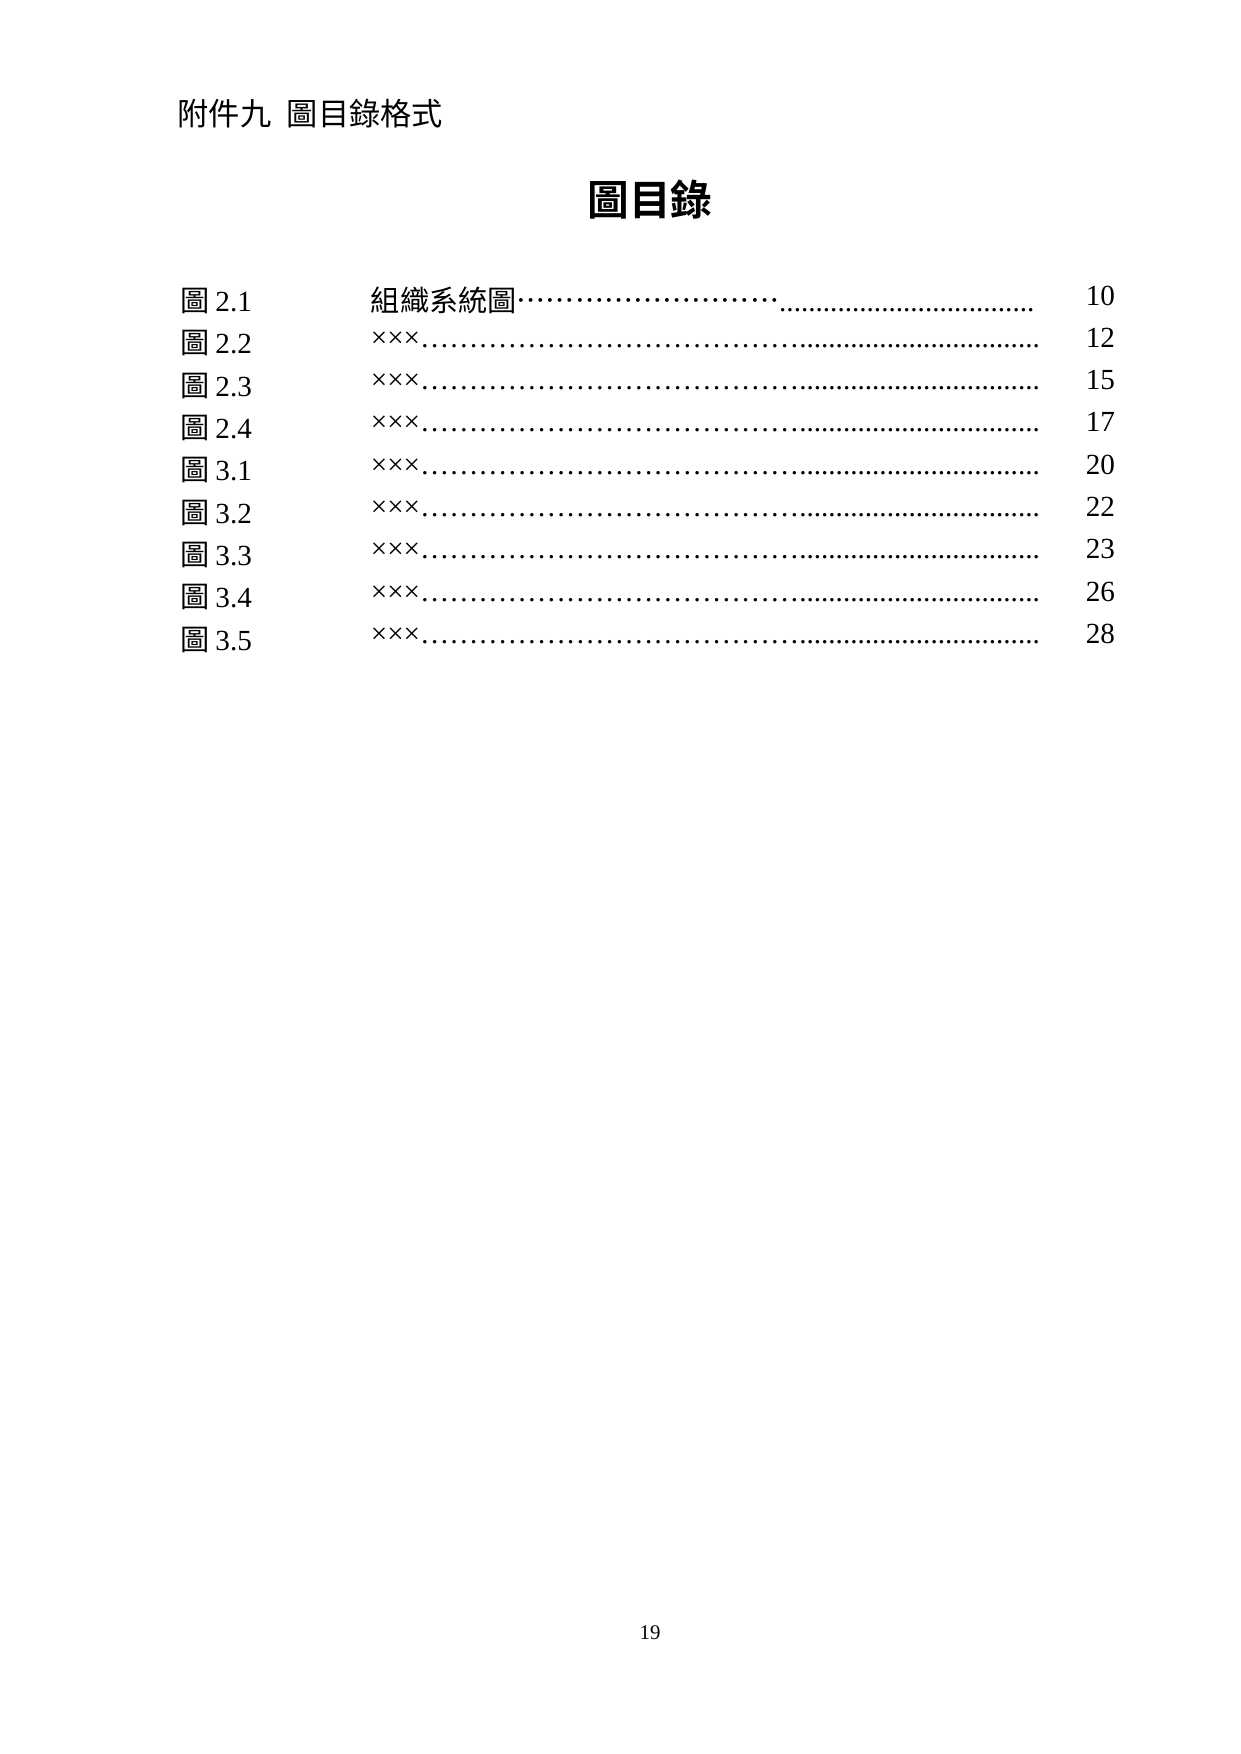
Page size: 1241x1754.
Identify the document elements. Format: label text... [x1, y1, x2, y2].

table_cell ×××…………………………………................................. [368, 616, 1043, 658]
table_cell 28 [1043, 616, 1118, 658]
table_cell 圖2.3 [177, 362, 368, 404]
table_cell 圖3.5 [177, 616, 368, 658]
table_cell 圖3.2 [177, 489, 368, 531]
table_header 圖2.1 [177, 278, 368, 320]
table_cell 23 [1043, 531, 1118, 574]
table_header 組織系統圖………………………................................... [368, 278, 1043, 320]
table_cell ×××…………………………………................................. [368, 447, 1043, 489]
table_cell 26 [1043, 574, 1118, 616]
table_cell ×××…………………………………................................. [368, 405, 1043, 447]
table_cell ×××…………………………………................................. [368, 362, 1043, 404]
table_cell 15 [1043, 362, 1118, 404]
table_cell ×××…………………………………................................. [368, 531, 1043, 574]
table_cell 12 [1043, 320, 1118, 362]
table_cell 20 [1043, 447, 1118, 489]
table_cell 圖2.4 [177, 405, 368, 447]
table_cell 22 [1043, 489, 1118, 531]
table_cell 圖3.1 [177, 447, 368, 489]
table_cell 圖2.2 [177, 320, 368, 362]
table_cell 圖3.4 [177, 574, 368, 616]
text 附件九 圖目錄格式 [177, 89, 1122, 134]
table_cell ×××…………………………………................................. [368, 489, 1043, 531]
table_cell ×××…………………………………................................. [368, 574, 1043, 616]
table_header 10 [1043, 278, 1118, 320]
table_cell 圖3.3 [177, 531, 368, 574]
subtitle 圖目錄 [177, 167, 1122, 228]
table_cell ×××…………………………………................................. [368, 320, 1043, 362]
table_cell 17 [1043, 405, 1118, 447]
